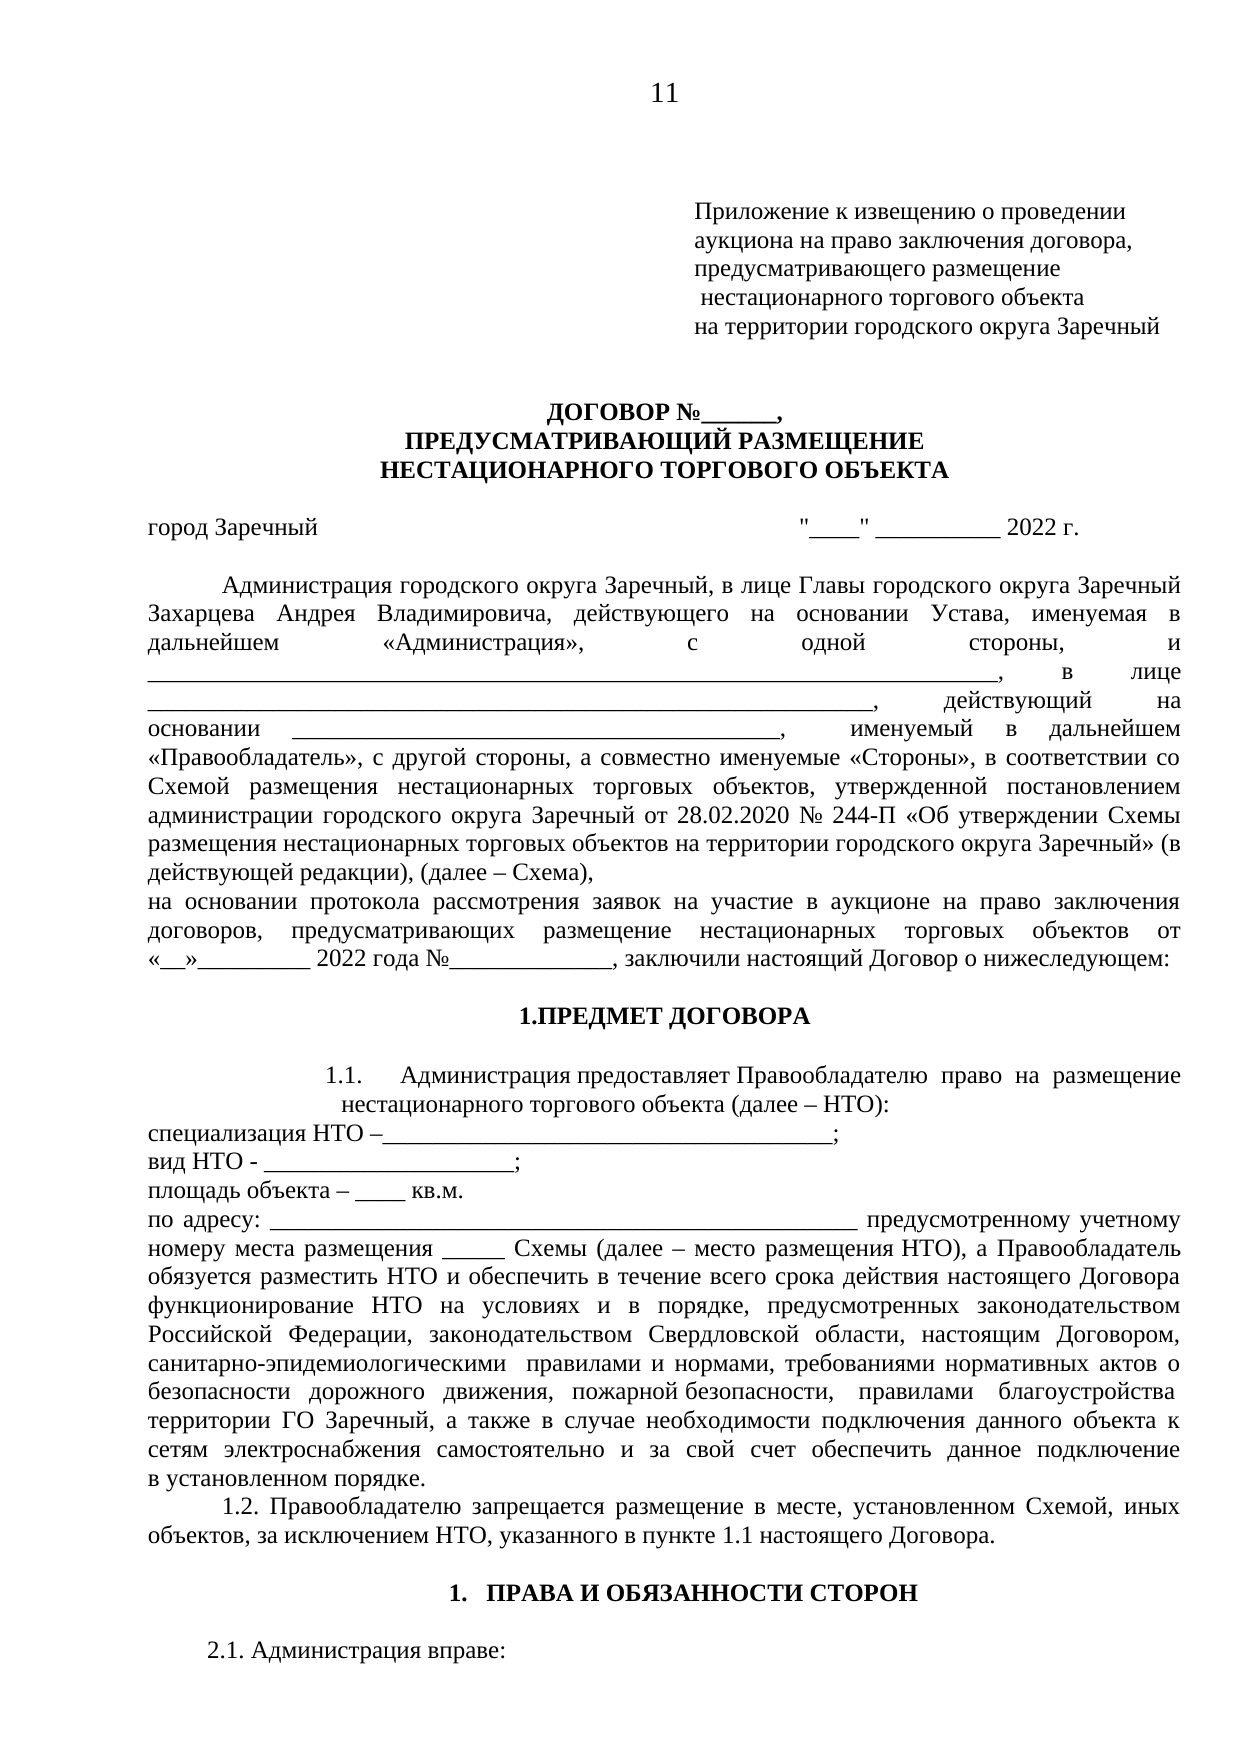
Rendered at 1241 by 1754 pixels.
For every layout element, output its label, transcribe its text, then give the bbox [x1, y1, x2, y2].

text ДОГОВОР №______, [148, 397, 1181, 426]
text Приложение к извещению о проведении [694, 196, 1181, 225]
text аукциона на право заключения договора, [694, 225, 1181, 253]
text на территории городского округа Заречный [694, 311, 1181, 340]
text 1.ПРЕДМЕТ ДОГОВОРА [148, 1001, 1181, 1030]
text вид НТО - ____________________; [148, 1146, 1181, 1175]
text площадь объекта – ____ кв.м. [148, 1175, 1181, 1204]
text Администрация городского округа Заречный, в лице Главы городского округа Заречный Захарцева Андрея Владимировича, действующего на основании Устава, именуемая в дальнейшем «Администрация», с одной стороны, и ____________________________________________________________________, в лице __________________________________________________________, действующий на основании _______________________________________, именуемый в дальнейшем «Правообладатель», с другой стороны, а совместно именуемые «Стороны», в соответствии со Схемой размещения нестационарных торговых объектов, утвержденной постановлением администрации городского округа Заречный от 28.02.2020 № 244-П «Об утверждении Схемы размещения нестационарных торговых объектов на территории городского округа Заречный» (в действующей редакции), (далее – Схема), [148, 570, 1181, 886]
list Администрация предоставляет Правообладателю право на размещение нестационарного торгового объекта (далее – НТО): [266, 1060, 1181, 1118]
text НЕСТАЦИОНАРНОГО ТОРГОВОГО ОБЪЕКТА [148, 455, 1181, 483]
text специализация НТО –____________________________________; [148, 1118, 1181, 1146]
list ПРАВА И ОБЯЗАННОСТИ СТОРОН [185, 1578, 1181, 1606]
text 1.2. Правообладателю запрещается размещение в месте, установленном Схемой, иных объектов, за исключением НТО, указанного в пункте 1.1 настоящего Договора. [148, 1491, 1181, 1549]
text на основании протокола рассмотрения заявок на участие в аукционе на право заключения договоров, предусматривающих размещение нестационарных торговых объектов от «__»_________ 2022 года №_____________, заключили настоящий Договор о нижеследующем: [148, 886, 1181, 972]
text город Заречный "____" __________ 2022 г. [148, 512, 1181, 541]
text нестационарного торгового объекта [694, 282, 1181, 311]
text 2.1. Администрация вправе: [148, 1635, 1181, 1664]
text по адресу: _______________________________________________ предусмотренному учетному номеру места размещения _____ Схемы (далее – место размещения НТО), а Правообладатель обязуется разместить НТО и обеспечить в течение всего срока действия настоящего Договора функционирование НТО на условиях и в порядке, предусмотренных законодательством Российской Федерации, законодательством Свердловской области, настоящим Договором, санитарно-эпидемиологическими правилами и нормами, требованиями нормативных актов о безопасности дорожного движения, пожарной безопасности, правилами благоустройства территории ГО Заречный, а также в случае необходимости подключения данного объекта к сетям электроснабжения самостоятельно и за свой счет обеспечить данное подключение в установленном порядке. [148, 1204, 1181, 1491]
text ПРЕДУСМАТРИВАЮЩИЙ РАЗМЕЩЕНИЕ [148, 426, 1181, 455]
text предусматривающего размещение [694, 253, 1181, 282]
